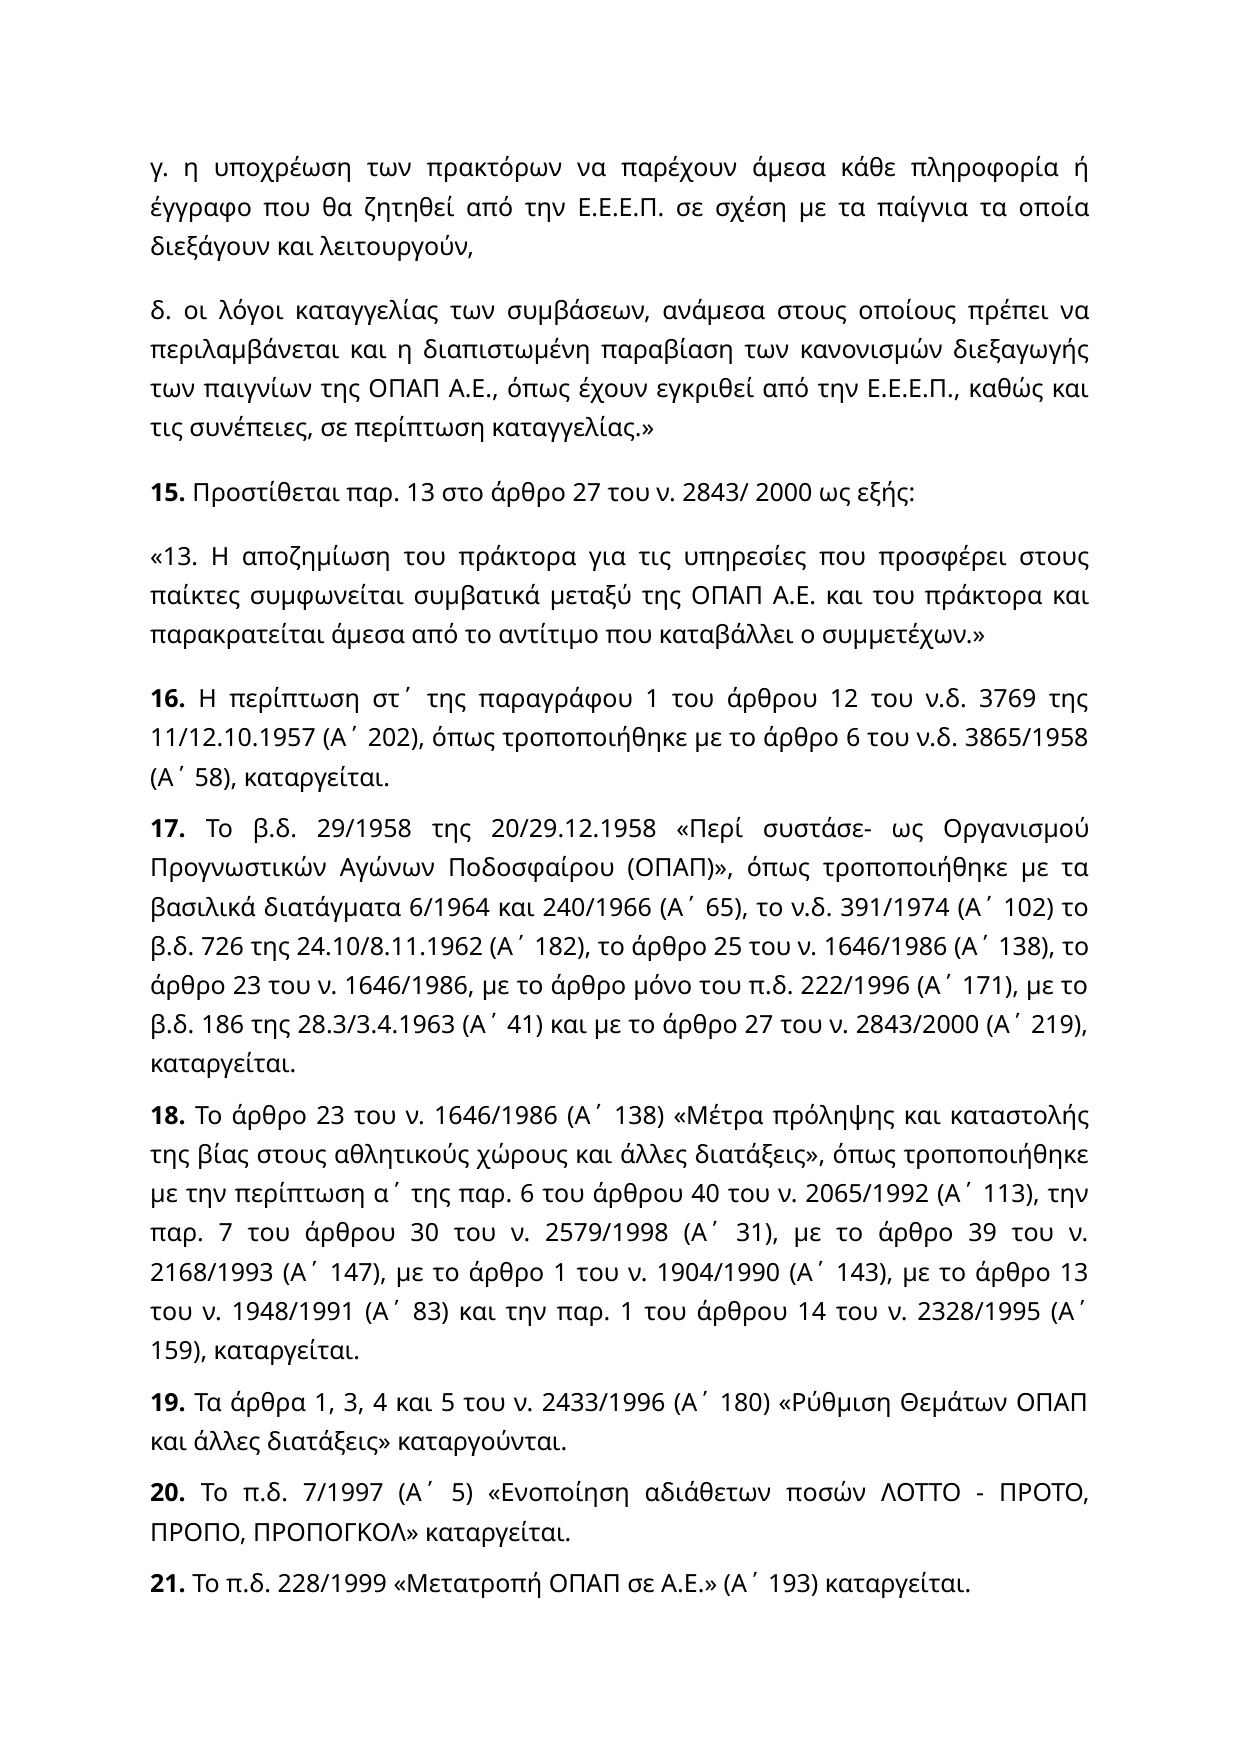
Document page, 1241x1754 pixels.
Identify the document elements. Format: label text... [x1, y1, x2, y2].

text 16. Η περίπτωση στ΄ της παραγράφου 1 του άρθρου 12 του ν.δ. 3769 της 11/12.10.1957 (Α΄ 202), όπως τροποποιήθηκε με το άρθρο 6 του ν.δ. 3865/1958 (Α΄ 58), καταργείται. [150, 681, 1090, 793]
text 15. Προστίθεται παρ. 13 στο άρθρο 27 του ν. 2843/ 2000 ως εξής: [150, 474, 1090, 508]
text δ. οι λόγοι καταγγελίας των συμβάσεων, ανάμεσα στους οποίους πρέπει να περιλαμβάνεται και η διαπιστωμένη παραβίαση των κανονισμών διεξαγωγής των παιγνίων της ΟΠΑΠ Α.Ε., όπως έχουν εγκριθεί από την Ε.Ε.Ε.Π., καθώς και τις συνέπειες, σε περίπτωση καταγγελίας.» [150, 292, 1090, 444]
text 21. Το π.δ. 228/1999 «Μετατροπή ΟΠΑΠ σε Α.Ε.» (Α΄ 193) καταργείται. [150, 1566, 1090, 1600]
text 17. Το β.δ. 29/1958 της 20/29.12.1958 «Περί συστάσε- ως Οργανισμού Προγνωστικών Αγώνων Ποδοσφαίρου (ΟΠΑΠ)», όπως τροποποιήθηκε με τα βασιλικά διατάγματα 6/1964 και 240/1966 (Α΄ 65), το ν.δ. 391/1974 (Α΄ 102) το β.δ. 726 της 24.10/8.11.1962 (Α΄ 182), το άρθρο 25 του ν. 1646/1986 (Α΄ 138), το άρθρο 23 του ν. 1646/1986, με το άρθρο μόνο του π.δ. 222/1996 (Α΄ 171), με το β.δ. 186 της 28.3/3.4.1963 (Α΄ 41) και με το άρθρο 27 του ν. 2843/2000 (Α΄ 219), καταργείται. [150, 811, 1090, 1080]
text «13. Η αποζημίωση του πράκτορα για τις υπηρεσίες που προσφέρει στους παίκτες συμφωνείται συμβατικά μεταξύ της ΟΠΑΠ Α.Ε. και του πράκτορα και παρακρατείται άμεσα από το αντίτιμο που καταβάλλει ο συμμετέχων.» [150, 538, 1090, 651]
text 19. Τα άρθρα 1, 3, 4 και 5 του ν. 2433/1996 (Α΄ 180) «Ρύθμιση Θεμάτων ΟΠΑΠ και άλλες διατάξεις» καταργούνται. [150, 1384, 1090, 1457]
text 20. Το π.δ. 7/1997 (Α΄ 5) «Ενοποίηση αδιάθετων ποσών ΛΟΤΤΟ - ΠΡΟΤΟ, ΠΡΟΠΟ, ΠΡΟΠΟΓΚΟΛ» καταργείται. [150, 1475, 1090, 1548]
text γ. η υποχρέωση των πρακτόρων να παρέχουν άμεσα κάθε πληροφορία ή έγγραφο που θα ζητηθεί από την Ε.Ε.Ε.Π. σε σχέση με τα παίγνια τα οποία διεξάγουν και λειτουργούν, [150, 150, 1090, 262]
text 18. Το άρθρο 23 του ν. 1646/1986 (Α΄ 138) «Μέτρα πρόληψης και καταστολής της βίας στους αθλητικούς χώρους και άλλες διατάξεις», όπως τροποποιήθηκε με την περίπτωση α΄ της παρ. 6 του άρθρου 40 του ν. 2065/1992 (Α΄ 113), την παρ. 7 του άρθρου 30 του ν. 2579/1998 (Α΄ 31), με το άρθρο 39 του ν. 2168/1993 (Α΄ 147), με το άρθρο 1 του ν. 1904/1990 (Α΄ 143), με το άρθρο 13 του ν. 1948/1991 (Α΄ 83) και την παρ. 1 του άρθρου 14 του ν. 2328/1995 (Α΄ 159), καταργείται. [150, 1097, 1090, 1367]
